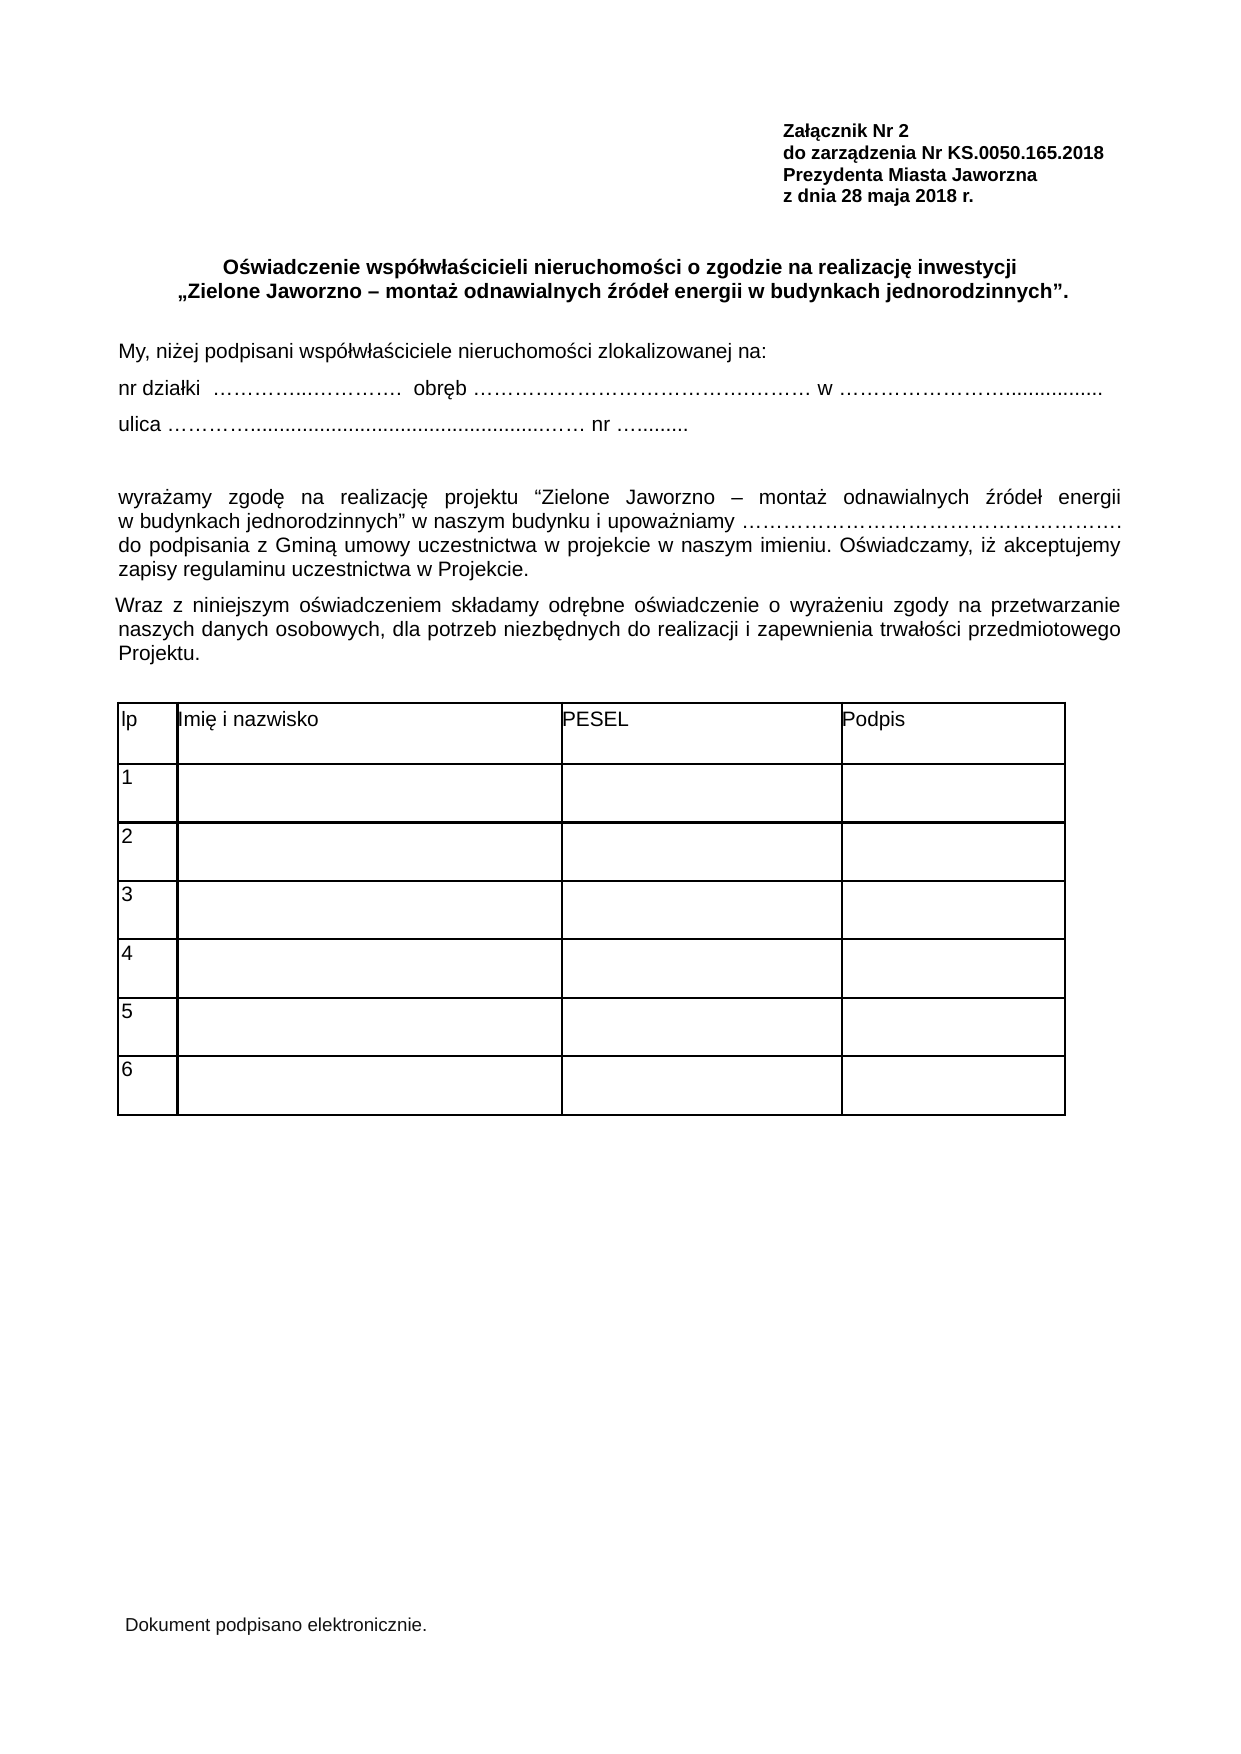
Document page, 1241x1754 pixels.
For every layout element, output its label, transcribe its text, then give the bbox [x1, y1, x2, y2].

table_cell [563, 882, 841, 938]
table_cell [179, 882, 561, 938]
text Prezydenta Miasta Jaworzna [118, 164, 1122, 185]
table_cell 5 [119, 999, 176, 1055]
table_cell [563, 765, 841, 821]
table_cell 2 [119, 824, 176, 880]
text Wraz z niniejszym oświadczeniem składamy odrębne oświadczenie o wyrażeniu zgody na przetwarzanie naszych danych osobowych, dla potrzeb niezbędnych do realizacji i zapewnienia trwałości przedmiotowego Projektu. [77, 593, 1122, 689]
table_cell [563, 1057, 841, 1113]
table_cell [179, 940, 561, 997]
text „Zielone Jaworzno – montaż odnawialnych źródeł energii w budynkach jednorodzinnych”. [118, 279, 1122, 303]
table_cell 4 [119, 940, 176, 997]
text do zarządzenia Nr KS.0050.165.2018 [118, 142, 1122, 164]
table_cell [843, 999, 1064, 1055]
table_cell 1 [119, 765, 176, 821]
text nr działki …………...…………. obręb ………………………………….……… w ……………………................. [118, 376, 1122, 399]
text Oświadczenie współwłaścicieli nieruchomości o zgodzie na realizację inwestycji [118, 255, 1122, 279]
table_cell 3 [119, 882, 176, 938]
table_cell [179, 824, 561, 880]
table_cell 6 [119, 1057, 176, 1113]
table_cell [843, 824, 1064, 880]
table_cell [179, 1057, 561, 1113]
table_cell [179, 999, 561, 1055]
table_cell [179, 765, 561, 821]
table_cell [843, 940, 1064, 997]
text wyrażamy zgodę na realizację projektu “Zielone Jaworzno – montaż odnawialnych źródeł energii w budynkach jednorodzinnych” w naszym budynku i upoważniamy ………………………………………………. do podpisania z Gminą umowy uczestnictwa w projekcie w naszym imieniu. Oświadczamy, iż akceptujemy zapisy regulaminu uczestnictwa w Projekcie. [118, 485, 1122, 581]
text z dnia 28 maja 2018 r. [118, 185, 1122, 207]
text ulica …………...................................................…… nr …......... [118, 412, 1122, 436]
table_cell [843, 1057, 1064, 1113]
table_cell [563, 824, 841, 880]
text My, niżej podpisani współwłaściciele nieruchomości zlokalizowanej na: [118, 339, 1122, 363]
table_cell [563, 999, 841, 1055]
table_header lp [119, 704, 176, 763]
table_header PESEL [563, 704, 841, 763]
table_cell [563, 940, 841, 997]
table_header Imię i nazwisko [179, 704, 561, 763]
table_cell [843, 765, 1064, 821]
table_header Podpis [843, 704, 1064, 763]
table_cell [843, 882, 1064, 938]
text Załącznik Nr 2 [118, 118, 1122, 142]
